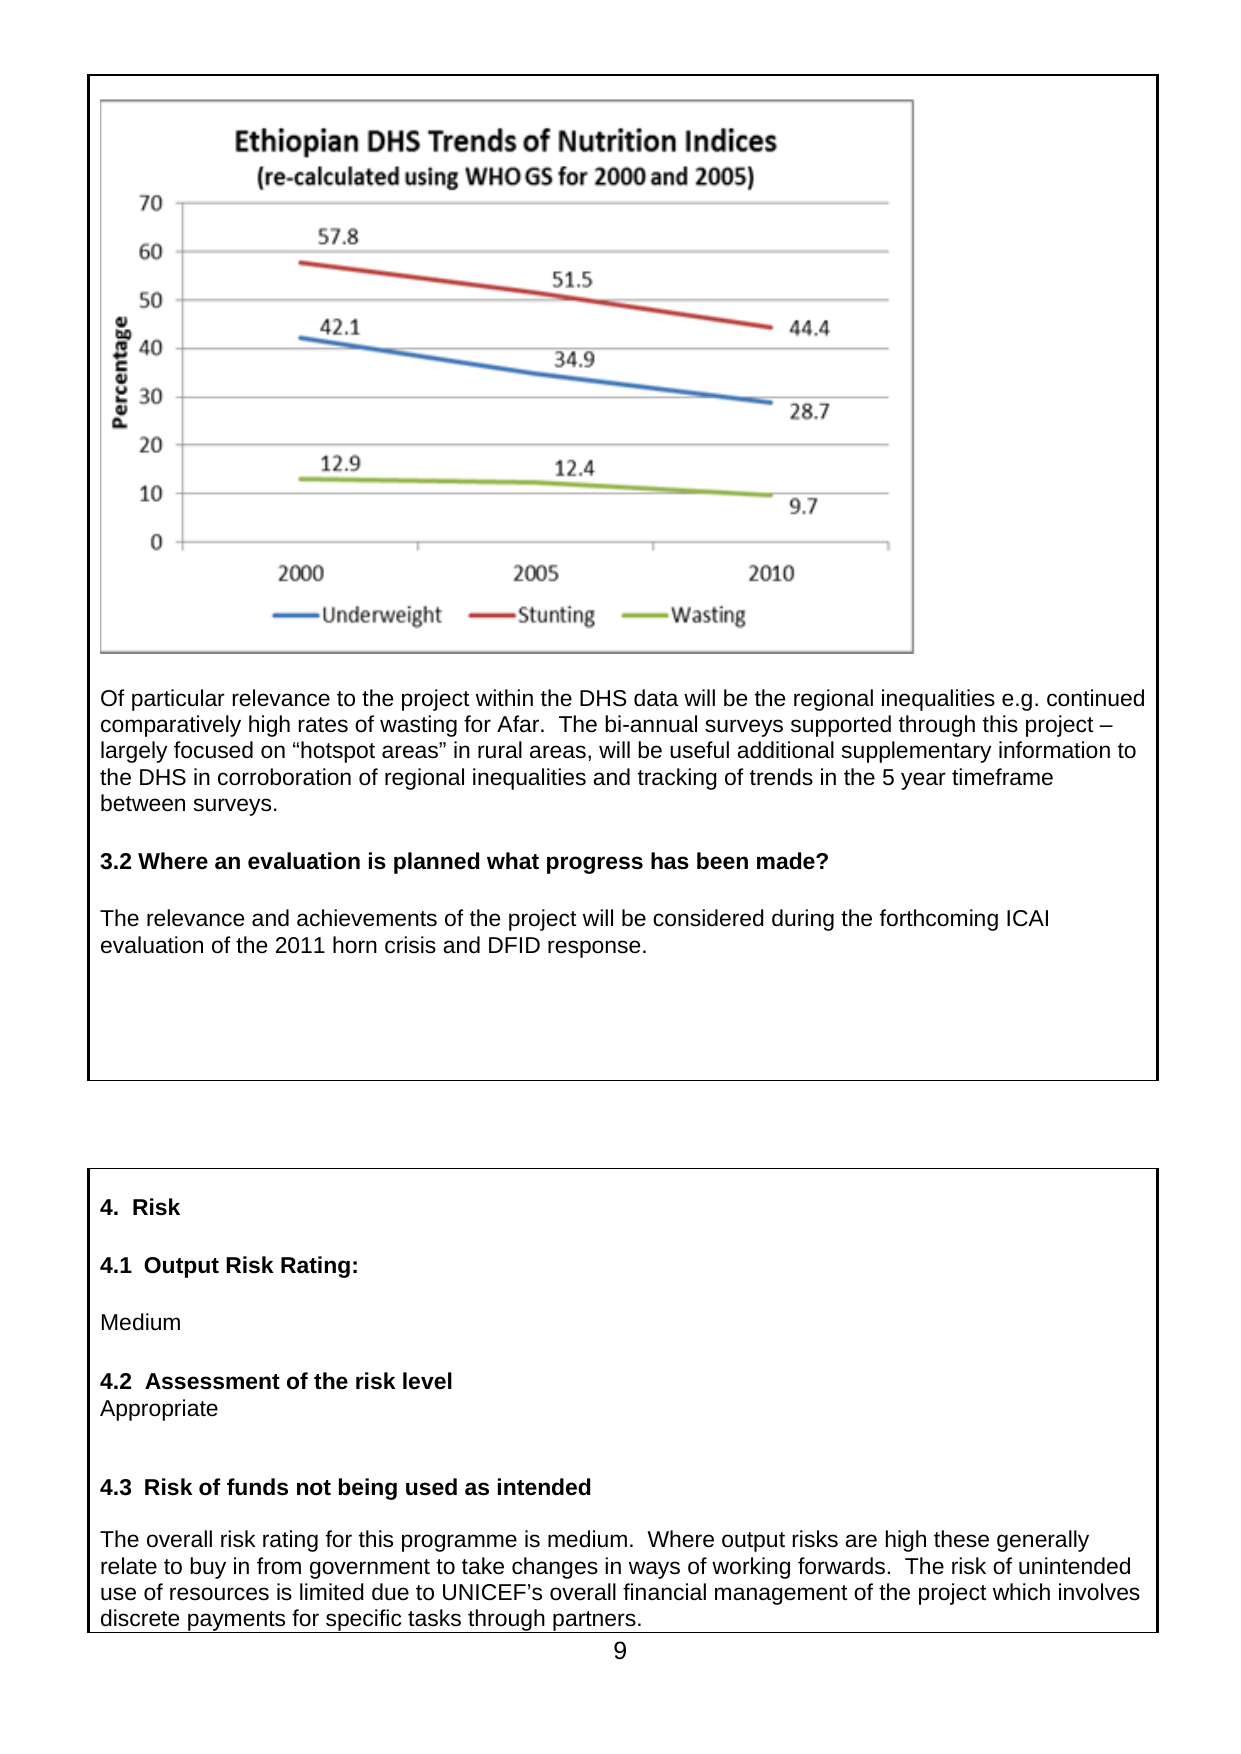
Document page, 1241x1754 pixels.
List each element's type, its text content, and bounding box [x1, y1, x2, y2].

table_header 4. Risk [90, 1169, 1156, 1227]
table_cell Risk of funds not being used as intended The overall risk rating for this programme is medium. Where output risks are high these generally relate to buy in from government to take changes in ways of working forwards. The risk of unintended use of resources is limited due to UNICEF’s overall financial management of the project which involves discrete payments for specific tasks through partners. [90, 1474, 1156, 1632]
table_cell Output Risk Rating: Medium 4.2 Assessment of the risk level Appropriate [90, 1227, 1156, 1473]
table_cell Of particular relevance to the project within the DHS data will be the regional inequalities e.g. continued comparatively high rates of wasting for Afar. The bi-annual surveys supported through this project – largely focused on “hotspot areas” in rural areas, will be useful additional supplementary information to the DHS in corroboration of regional inequalities and tracking of trends in the 5 year timeframe between surveys. 3.2 Where an evaluation is planned what progress has been made? The relevance and achievements of the project will be considered during the forthcoming ICAI evaluation of the 2011 horn crisis and DFID response. [90, 76, 1156, 1079]
